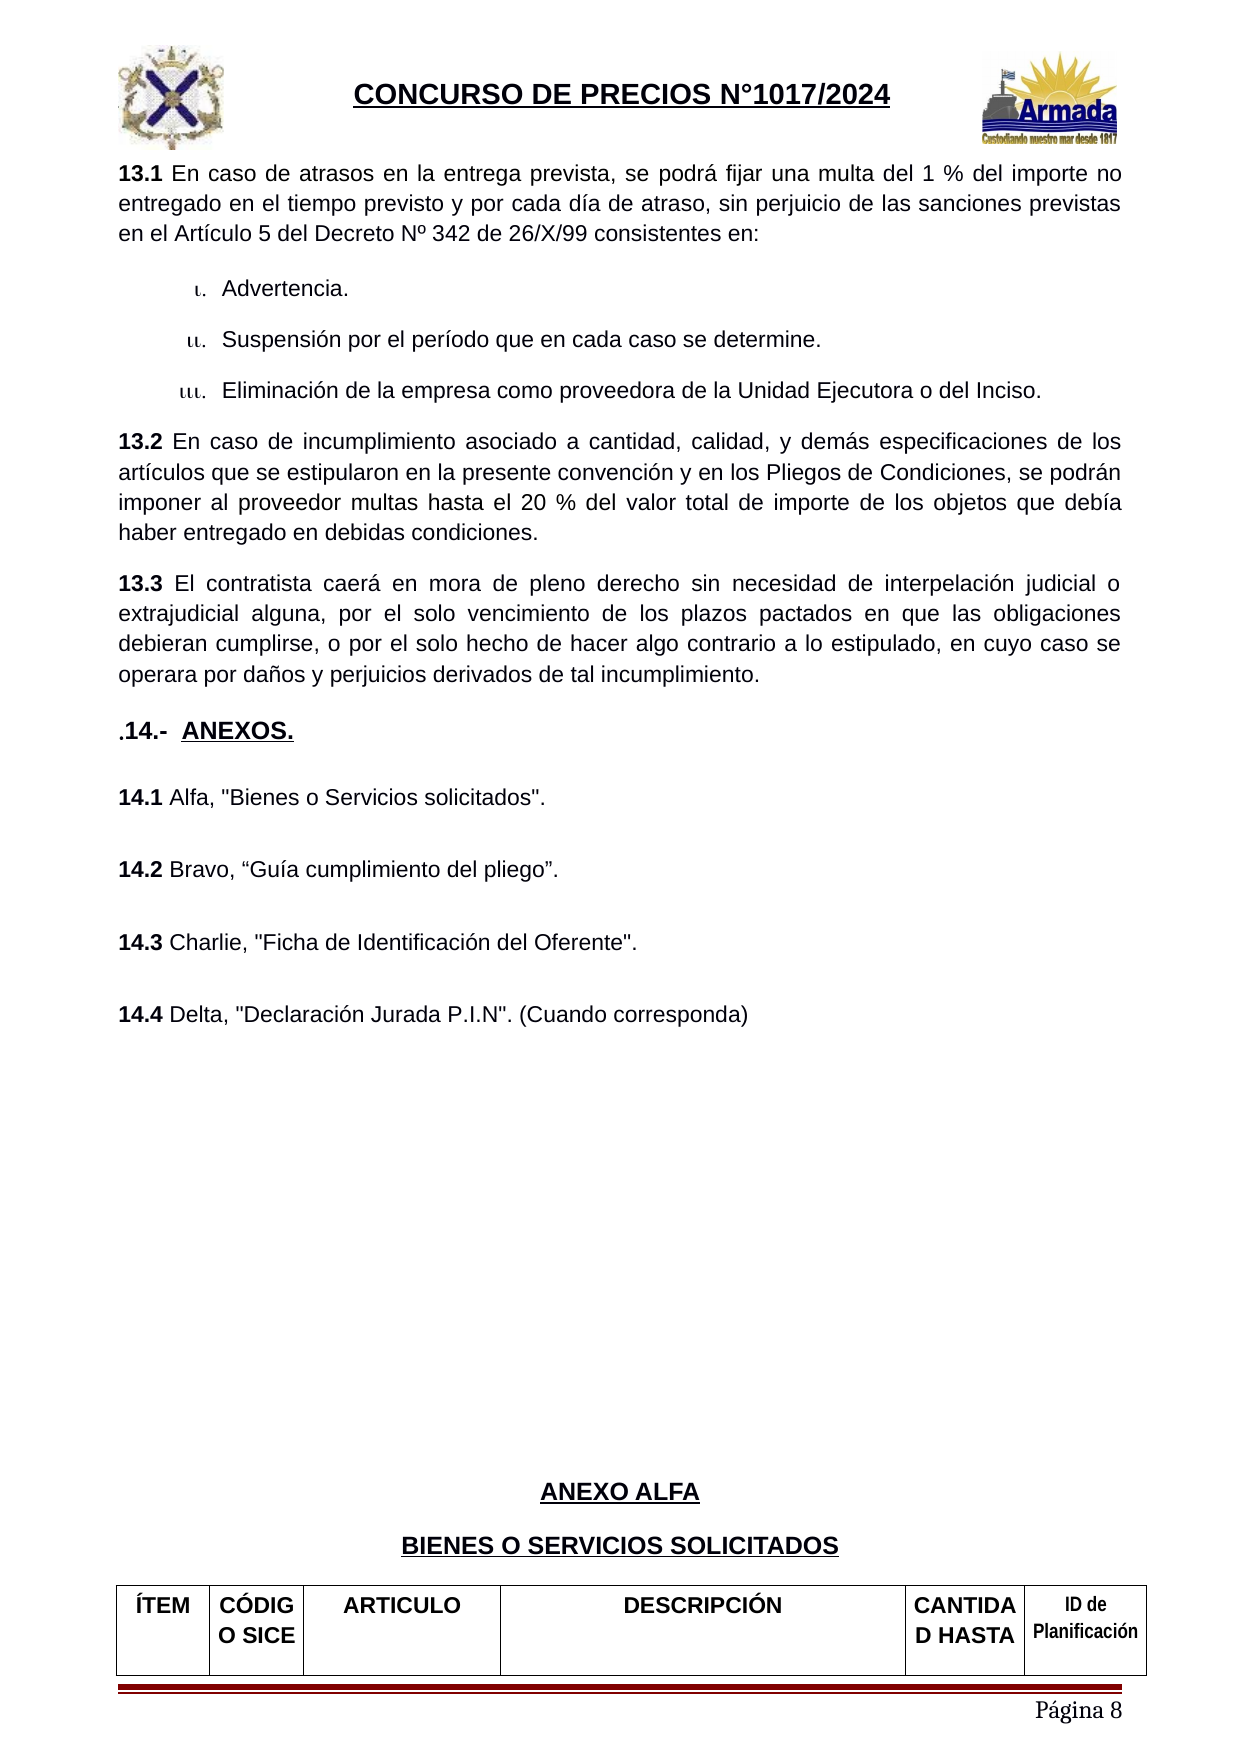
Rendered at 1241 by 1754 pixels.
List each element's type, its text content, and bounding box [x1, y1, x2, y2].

text 14.2 Bravo, “Guía cumplimiento del pliego”. [118, 856, 1122, 883]
text 14.1 Alfa, "Bienes o Servicios solicitados". [118, 784, 1122, 811]
picture [118, 45, 224, 150]
table_header ID de Planificación [1025, 1586, 1146, 1675]
text 13.3 El contratista caerá en mora de pleno derecho sin necesidad de interpelación judicial o extrajudicial alguna, por el solo vencimiento de los plazos pactados en que las obligaciones debieran cumplirse, o por el solo hecho de hacer algo contrario a lo estipulado, en cuyo caso se operara por daños y perjuicios derivados de tal incumplimiento. [118, 570, 1122, 687]
text 13.1 En caso de atrasos en la entrega prevista, se podrá fijar una multa del 1 % del importe no entregado en el tiempo previsto y por cada día de atraso, sin perjuicio de las sanciones previstas en el Artículo 5 del Decreto Nº 342 de 26/X/99 consistentes en: [118, 159, 1122, 246]
picture [982, 51, 1117, 144]
table_header DESCRIPCIÓN [501, 1586, 905, 1675]
text 13.2 En caso de incumplimiento asociado a cantidad, calidad, y demás especificaciones de los artículos que se estipularon en la presente convención y en los Pliegos de Condiciones, se podrán imponer al proveedor multas hasta el 20 % del valor total de importe de los objetos que debía haber entregado en debidas condiciones. [118, 428, 1122, 545]
table_header CÓDIGO SICE [210, 1586, 303, 1675]
text BIENES O SERVICIOS SOLICITADOS [118, 1531, 1122, 1560]
text 14.4 Delta, "Declaración Jurada P.I.N". (Cuando corresponda) [118, 1001, 1122, 1027]
text ANEXO ALFA [118, 1477, 1122, 1506]
table_header ÍTEM [117, 1586, 209, 1675]
table_header CANTIDAD HASTA [906, 1586, 1024, 1675]
text 14.3 Charlie, "Ficha de Identificación del Oferente". [118, 929, 1122, 955]
list Advertencia. [207, 275, 1122, 301]
table_header ARTICULO [304, 1586, 500, 1675]
list Eliminación de la empresa como proveedora de la Unidad Ejecutora o del Inciso. [207, 377, 1122, 403]
subtitle 14.- ANEXOS. [118, 716, 1122, 744]
list Suspensión por el período que en cada caso se determine. [207, 326, 1122, 352]
